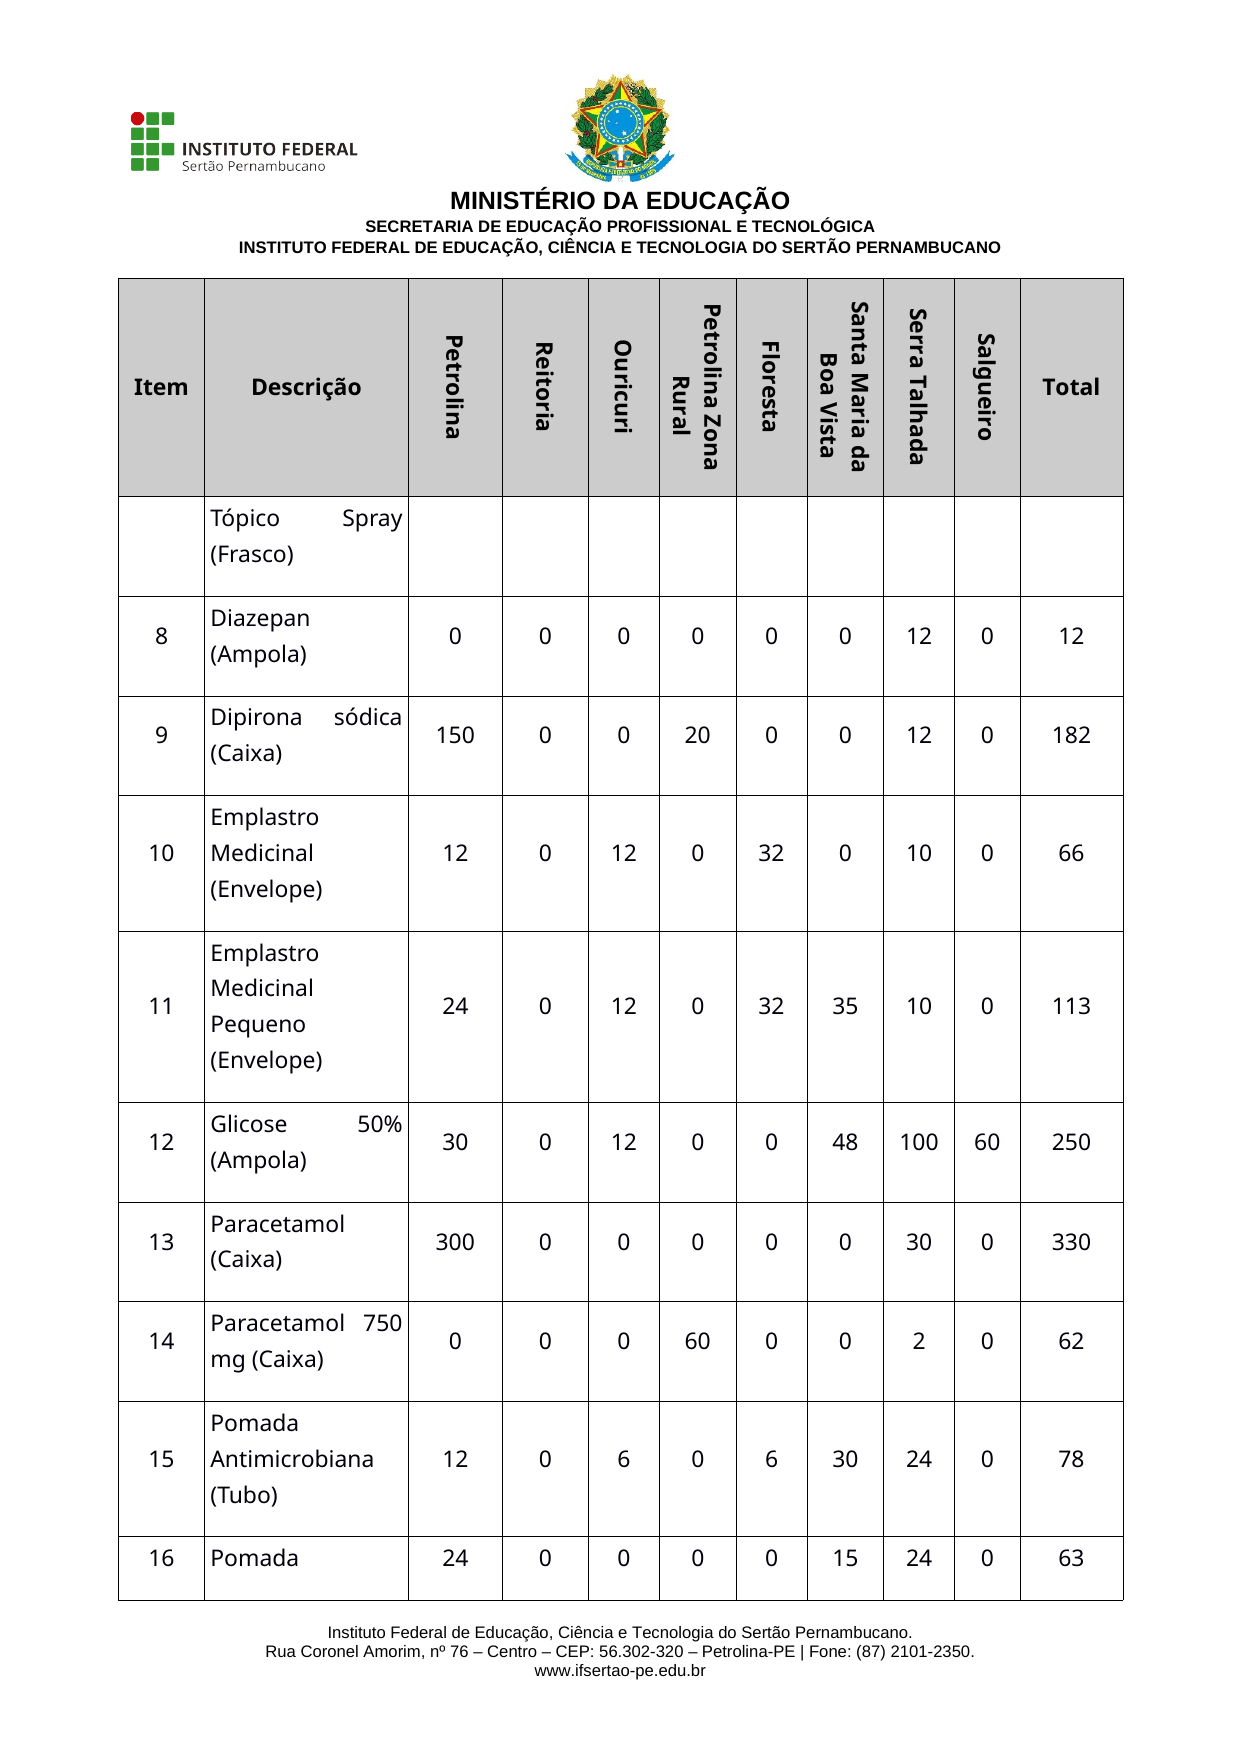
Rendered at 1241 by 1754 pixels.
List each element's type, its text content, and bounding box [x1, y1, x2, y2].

table_cell 10 [884, 796, 954, 931]
table_cell Emplastro Medicinal Pequeno (Envelope) [205, 932, 408, 1102]
picture [130, 112, 358, 171]
table_cell Paracetamol 750 mg (Caixa) [205, 1302, 408, 1401]
table_cell 250 [1021, 1103, 1123, 1202]
table_cell 0 [503, 1402, 588, 1536]
table_cell 24 [409, 932, 502, 1102]
table_cell 0 [589, 1302, 659, 1401]
table_cell 0 [660, 597, 736, 696]
table_cell 24 [884, 1402, 954, 1536]
table_cell 12 [589, 1103, 659, 1202]
table_cell 15 [808, 1537, 883, 1600]
table_cell 0 [409, 597, 502, 696]
table_cell 0 [660, 796, 736, 931]
table_cell 14 [119, 1302, 204, 1401]
table_cell 0 [589, 1203, 659, 1301]
table_cell 0 [955, 1203, 1020, 1301]
table_cell 0 [589, 1537, 659, 1600]
table_cell [119, 497, 204, 596]
table_cell 0 [955, 1402, 1020, 1536]
table_header Serra Talhada [884, 279, 954, 496]
table_cell 30 [808, 1402, 883, 1536]
table_cell 113 [1021, 932, 1123, 1102]
table_header Floresta [737, 279, 807, 496]
table_cell 0 [808, 796, 883, 931]
table_cell Tópico Spray (Frasco) [205, 497, 408, 596]
table_cell [955, 497, 1020, 596]
table_cell 0 [660, 1537, 736, 1600]
table_cell 12 [884, 597, 954, 696]
table_cell 13 [119, 1203, 204, 1301]
table_cell 24 [409, 1537, 502, 1600]
table_cell [884, 497, 954, 596]
table_cell 60 [660, 1302, 736, 1401]
table_cell 15 [119, 1402, 204, 1536]
table_cell [1021, 497, 1123, 596]
table_cell 300 [409, 1203, 502, 1301]
table_cell 0 [503, 597, 588, 696]
table_cell Glicose 50% (Ampola) [205, 1103, 408, 1202]
table_cell Pomada [205, 1537, 408, 1600]
table_cell 0 [955, 796, 1020, 931]
table_cell 30 [884, 1203, 954, 1301]
table_cell 0 [955, 597, 1020, 696]
table_cell 9 [119, 697, 204, 795]
table_cell 6 [737, 1402, 807, 1536]
table_cell 12 [589, 796, 659, 931]
table_header Petrolina [409, 279, 502, 496]
table_header Petrolina Zona Rural [660, 279, 736, 496]
table_cell 0 [503, 1203, 588, 1301]
table_cell 30 [409, 1103, 502, 1202]
table_cell 0 [737, 1103, 807, 1202]
table_cell 0 [589, 697, 659, 795]
table_cell 60 [955, 1103, 1020, 1202]
table_cell 0 [503, 697, 588, 795]
table_cell 0 [955, 697, 1020, 795]
table_cell 0 [503, 1537, 588, 1600]
table_cell Paracetamol (Caixa) [205, 1203, 408, 1301]
table_cell 0 [955, 932, 1020, 1102]
table_cell 0 [737, 1537, 807, 1600]
table_cell 0 [503, 796, 588, 931]
table_cell 12 [1021, 597, 1123, 696]
table_cell 12 [119, 1103, 204, 1202]
table_cell 0 [660, 1402, 736, 1536]
table_cell 0 [808, 697, 883, 795]
table_header Item [119, 279, 204, 496]
table_cell Pomada Antimicrobiana (Tubo) [205, 1402, 408, 1536]
table_cell 10 [119, 796, 204, 931]
table_cell 10 [884, 932, 954, 1102]
table_cell 62 [1021, 1302, 1123, 1401]
table_cell 6 [589, 1402, 659, 1536]
table_cell [503, 497, 588, 596]
table_cell 63 [1021, 1537, 1123, 1600]
table_cell 32 [737, 932, 807, 1102]
table_cell 0 [955, 1302, 1020, 1401]
table_cell 330 [1021, 1203, 1123, 1301]
table_header Reitoria [503, 279, 588, 496]
table_cell 16 [119, 1537, 204, 1600]
table_cell 100 [884, 1103, 954, 1202]
table_cell Emplastro Medicinal (Envelope) [205, 796, 408, 931]
table_cell Dipirona sódica (Caixa) [205, 697, 408, 795]
table_cell 0 [737, 1302, 807, 1401]
table_cell 0 [737, 1203, 807, 1301]
table_cell 66 [1021, 796, 1123, 931]
table_cell 0 [808, 597, 883, 696]
table_cell [737, 497, 807, 596]
table_cell 0 [503, 932, 588, 1102]
table_cell [589, 497, 659, 596]
table_cell 0 [660, 1203, 736, 1301]
table_cell [660, 497, 736, 596]
table_cell 0 [503, 1103, 588, 1202]
table_cell 11 [119, 932, 204, 1102]
table_cell 0 [737, 597, 807, 696]
table_cell 182 [1021, 697, 1123, 795]
table_cell [409, 497, 502, 596]
table_header Total [1021, 279, 1123, 496]
table_cell 0 [660, 1103, 736, 1202]
table_cell 0 [737, 697, 807, 795]
table_cell 12 [884, 697, 954, 795]
table_cell 78 [1021, 1402, 1123, 1536]
table_cell Diazepan (Ampola) [205, 597, 408, 696]
table_header Ouricuri [589, 279, 659, 496]
picture [565, 74, 675, 182]
table_cell 12 [409, 796, 502, 931]
table_cell 24 [884, 1537, 954, 1600]
table_cell 48 [808, 1103, 883, 1202]
table_cell 0 [409, 1302, 502, 1401]
table_header Salgueiro [955, 279, 1020, 496]
table_cell 12 [409, 1402, 502, 1536]
table_cell 20 [660, 697, 736, 795]
table_cell [808, 497, 883, 596]
table_cell 12 [589, 932, 659, 1102]
table_cell 8 [119, 597, 204, 696]
table_cell 0 [660, 932, 736, 1102]
table_cell 35 [808, 932, 883, 1102]
table_cell 0 [503, 1302, 588, 1401]
table_cell 0 [808, 1302, 883, 1401]
table_cell 32 [737, 796, 807, 931]
table_cell 150 [409, 697, 502, 795]
table_header Santa Maria da Boa Vista [808, 279, 883, 496]
table_header Descrição [205, 279, 408, 496]
table_cell 2 [884, 1302, 954, 1401]
table_cell 0 [589, 597, 659, 696]
table_cell 0 [808, 1203, 883, 1301]
table_cell 0 [955, 1537, 1020, 1600]
